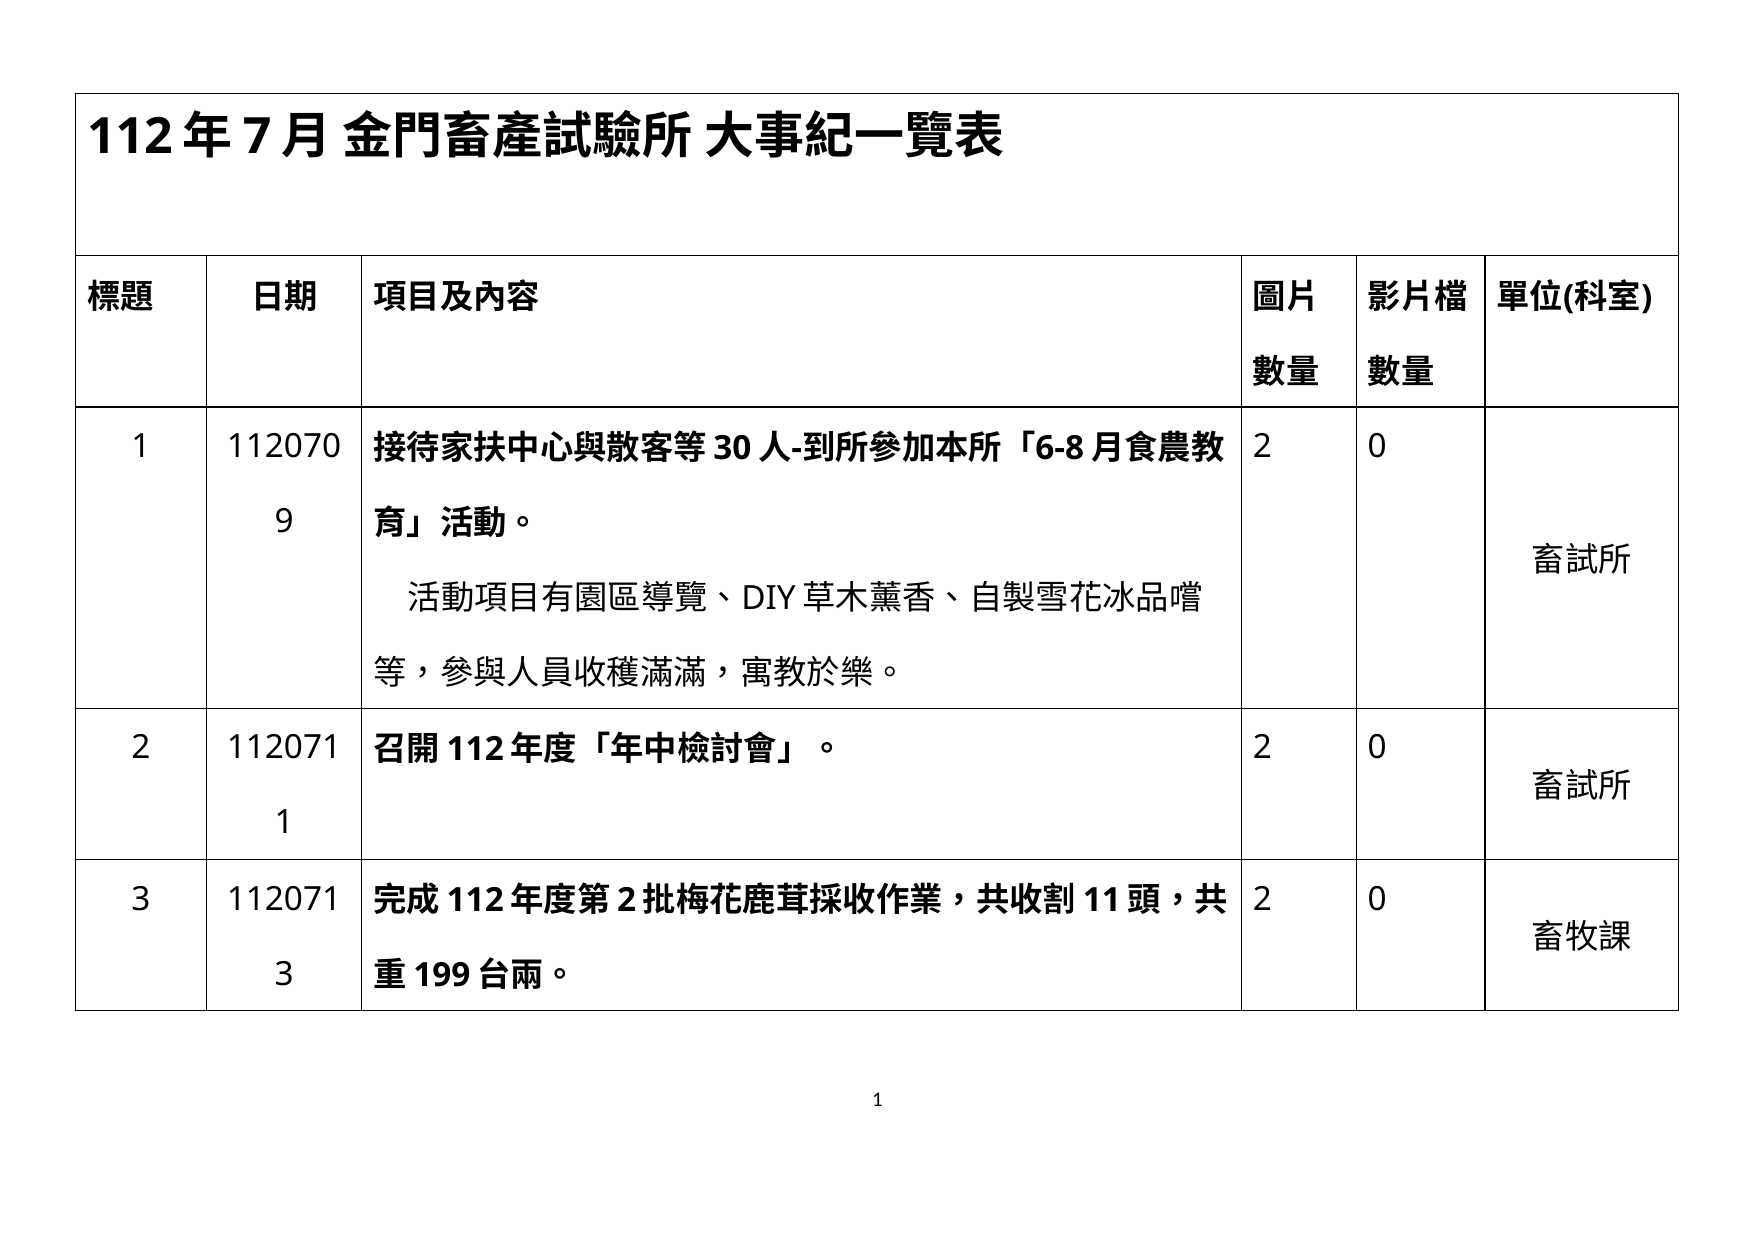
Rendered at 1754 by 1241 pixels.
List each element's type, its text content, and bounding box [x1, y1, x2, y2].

table_cell 畜牧課 [1486, 860, 1678, 1009]
table_cell 2 [76, 709, 206, 858]
table_cell 畜試所 [1486, 408, 1678, 707]
table_cell 接待家扶中心與散客等30人-到所參加本所「6-8月食農教育」活動。 活動項目有園區導覽、DIY草木薰香、自製雪花冰品嚐等，參與人員收穫滿滿，寓教於樂。 [362, 408, 1241, 707]
table_cell 0 [1357, 709, 1484, 858]
table_cell 項目及內容 [362, 256, 1241, 406]
table_header 112年7月 金門畜產試驗所 大事紀一覽表 [76, 94, 1678, 255]
table_cell 2 [1242, 860, 1356, 1009]
table_cell 3 [76, 860, 206, 1009]
table_cell 1 [76, 408, 206, 707]
table_cell 1120713 [207, 860, 361, 1009]
table_cell 畜試所 [1486, 709, 1678, 858]
table_cell 0 [1357, 408, 1484, 707]
table_cell 0 [1357, 860, 1484, 1009]
table_cell 2 [1242, 709, 1356, 858]
table_cell 完成112年度第2批梅花鹿茸採收作業，共收割11頭，共重199台兩。 [362, 860, 1241, 1009]
table_cell 2 [1242, 408, 1356, 707]
table_cell 1120711 [207, 709, 361, 858]
table_cell 1120709 [207, 408, 361, 707]
table_cell 日期 [207, 256, 361, 406]
table_cell 圖片數量 [1242, 256, 1356, 406]
table_cell 單位(科室) [1486, 256, 1678, 406]
table_cell 影片檔數量 [1357, 256, 1484, 406]
table_cell 標題 [76, 256, 206, 406]
table_cell 召開112年度「年中檢討會」。 [362, 709, 1241, 858]
